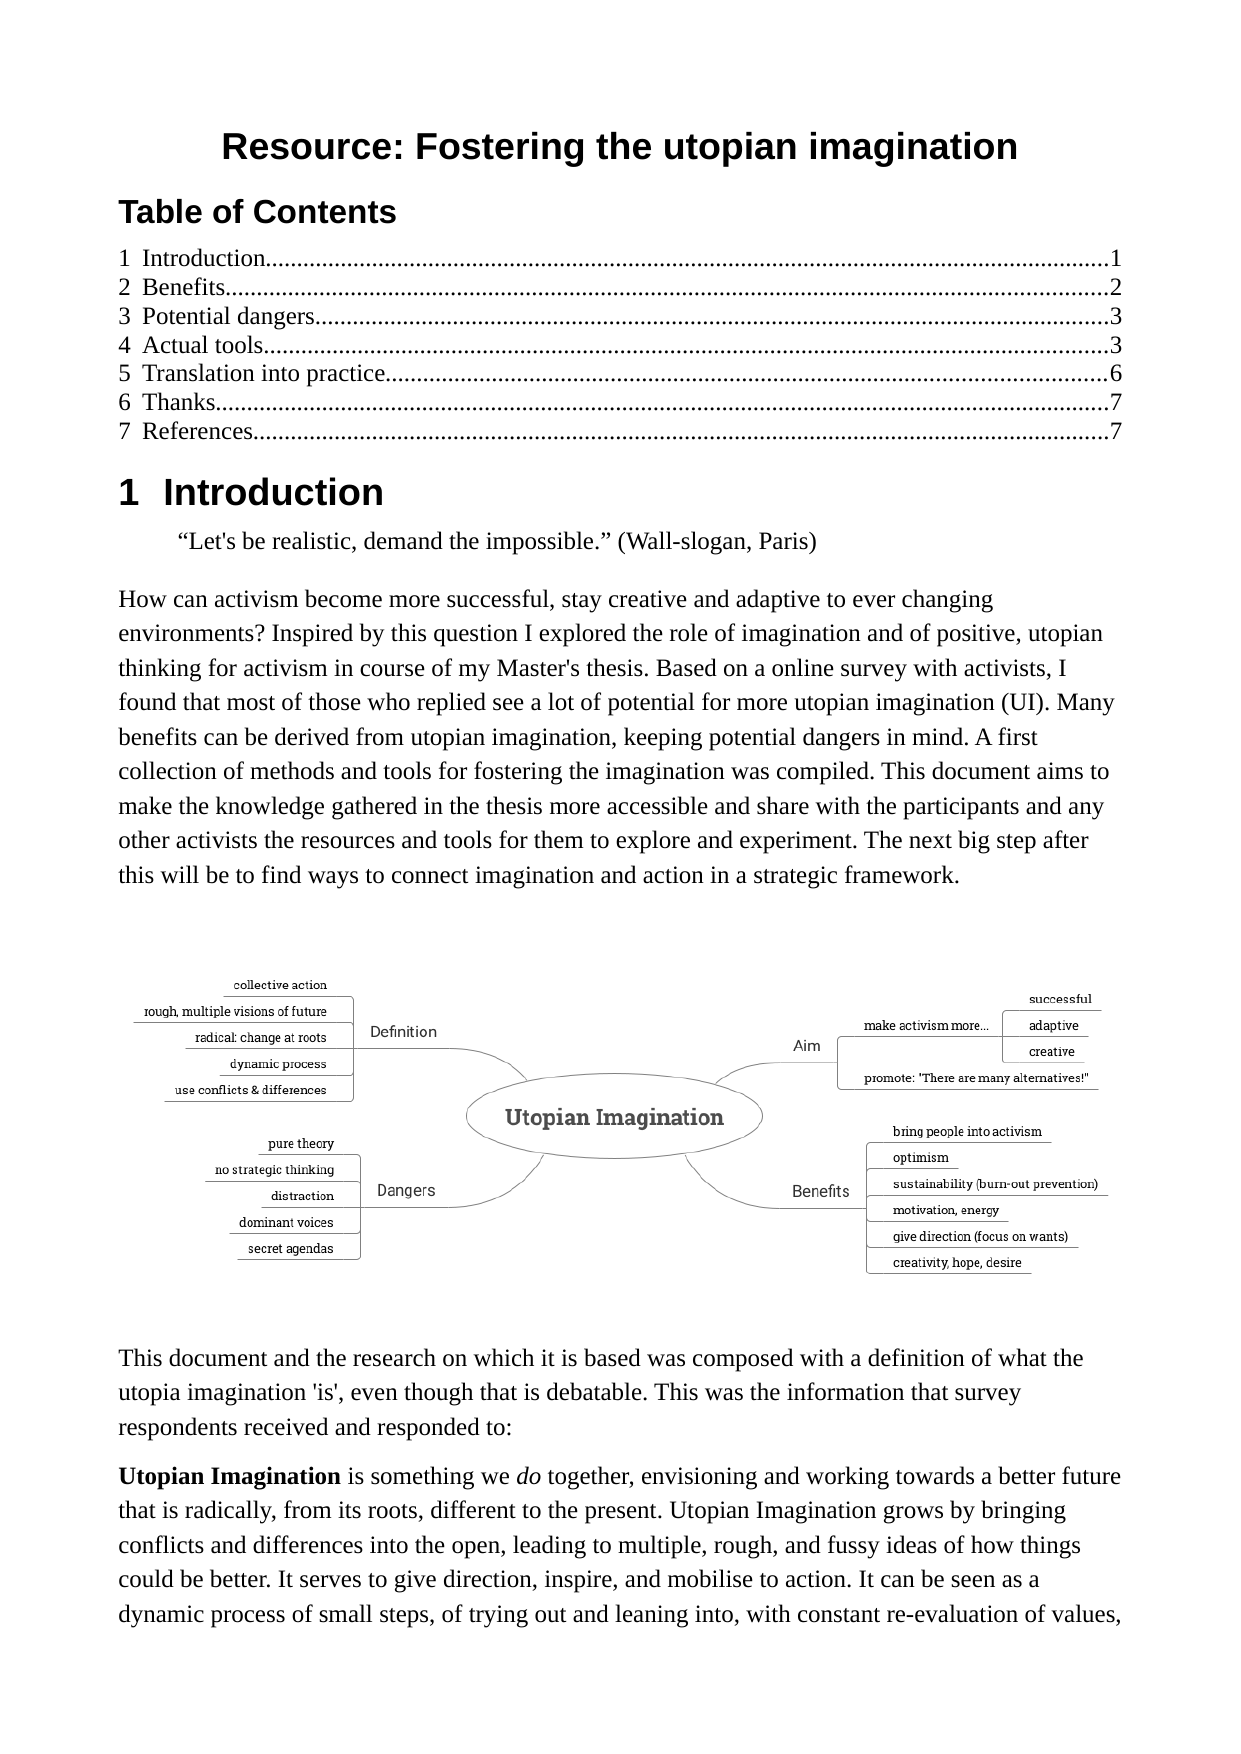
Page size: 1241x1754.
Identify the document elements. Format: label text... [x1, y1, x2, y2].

text 7 References 7 [118, 416, 1122, 445]
text “Let's be realistic, demand the impossible.” (Wall-slogan, Paris) [177, 526, 1063, 554]
text 3 Potential dangers 3 [118, 301, 1122, 330]
text How can activism become more successful, stay creative and adaptive to ever changing environments? Inspired by this question I explored the role of imagination and of positive, utopian thinking for activism in course of my Master's thesis. Based on a online survey with activists, I found that most of those who replied see a lot of potential for more utopian imagination (UI). Many benefits can be derived from utopian imagination, keeping potential dangers in mind. A first collection of methods and tools for fostering the imagination was compiled. This document aims to make the knowledge gathered in the thesis more accessible and share with the participants and any other activists the resources and tools for them to explore and experiment. The next big step after this will be to find ways to connect imagination and action in a strategic framework. [118, 584, 1122, 889]
text 1 Introduction 1 [118, 243, 1122, 272]
subtitle Introduction [118, 470, 1122, 513]
picture [118, 958, 1123, 1288]
text 5 Translation into practice 6 [118, 358, 1122, 387]
subtitle Resource: Fostering the utopian imagination [118, 124, 1122, 167]
text 2 Benefits 2 [118, 272, 1122, 301]
text Utopian Imagination is something we do together, envisioning and working towards a better future that is radically, from its roots, different to the present. Utopian Imagination grows by bringing conflicts and differences into the open, leading to multiple, rough, and fussy ideas of how things could be better. It serves to give direction, inspire, and mobilise to action. It can be seen as a dynamic process of small steps, of trying out and leaning into, with constant re-evaluation of values, [118, 1461, 1122, 1627]
text This document and the research on which it is based was composed with a definition of what the utopia imagination 'is', even though that is debatable. This was the information that survey respondents received and responded to: [118, 1343, 1122, 1440]
text 4 Actual tools 3 [118, 330, 1122, 358]
text 6 Thanks 7 [118, 387, 1122, 416]
subtitle Table of Contents [118, 192, 1122, 231]
